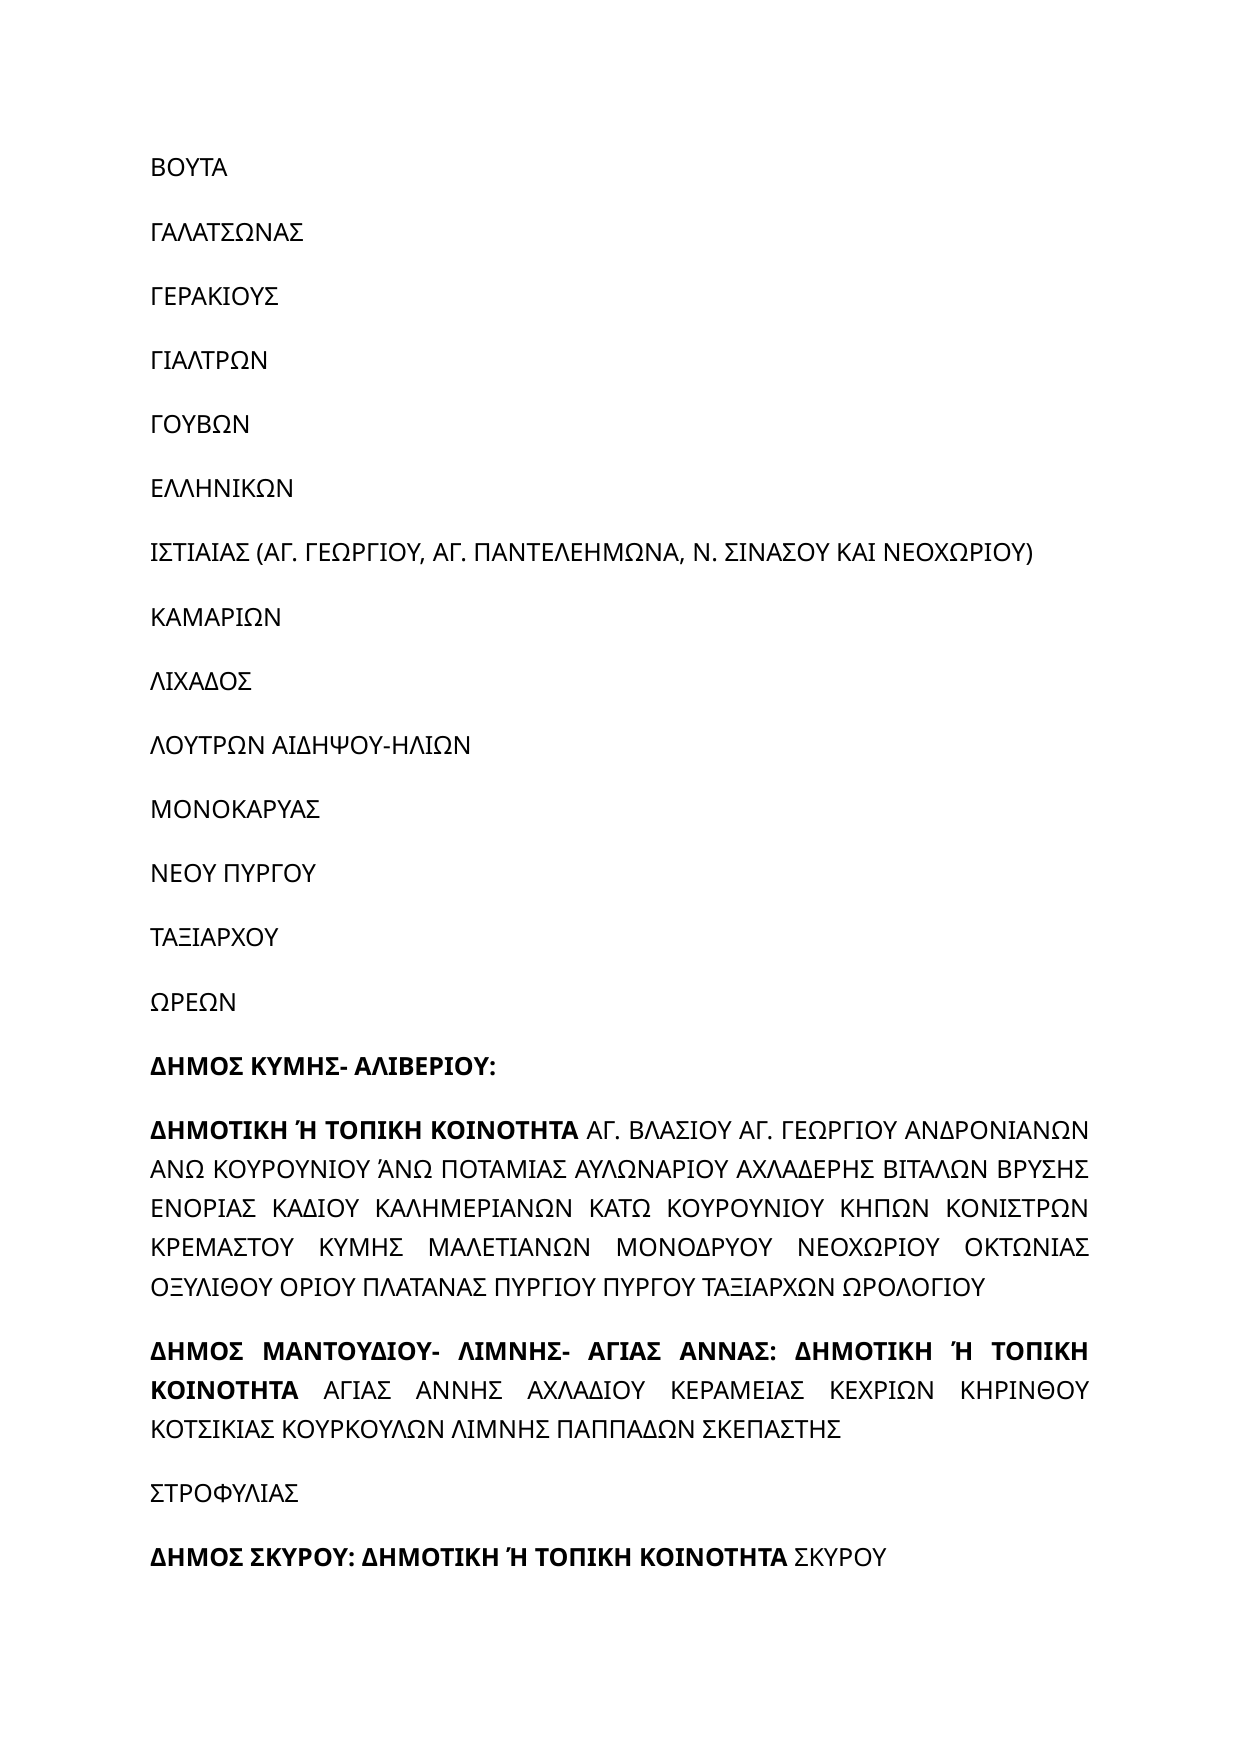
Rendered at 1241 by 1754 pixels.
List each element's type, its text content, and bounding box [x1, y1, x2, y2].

text ΛΟΥΤΡΩΝ ΑΙΔΗΨΟΥ-ΗΛΙΩΝ [150, 727, 1090, 762]
text ΔΗΜΟΣ ΜΑΝΤΟΥΔΙΟΥ- ΛΙΜΝΗΣ- ΑΓΙΑΣ ΑΝΝΑΣ: ΔΗΜΟΤΙΚΗ Ή ΤΟΠΙΚΗ ΚΟΙΝΟΤΗΤΑ ΑΓΙΑΣ ΑΝΝΗΣ ΑΧΛΑΔΙΟΥ ΚΕΡΑΜΕΙΑΣ ΚΕΧΡΙΩΝ ΚΗΡΙΝΘΟΥ ΚΟΤΣΙΚΙΑΣ ΚΟΥΡΚΟΥΛΩΝ ΛΙΜΝΗΣ ΠΑΠΠΑΔΩΝ ΣΚΕΠΑΣΤΗΣ [150, 1333, 1090, 1446]
text ΔΗΜΟΤΙΚΗ Ή ΤΟΠΙΚΗ ΚΟΙΝΟΤΗΤΑ ΑΓ. ΒΛΑΣΙΟΥ ΑΓ. ΓΕΩΡΓΙΟΥ ΑΝΔΡΟΝΙΑΝΩΝ ΑΝΩ ΚΟΥΡΟΥΝΙΟΥ ΆΝΩ ΠΟΤΑΜΙΑΣ ΑΥΛΩΝΑΡΙΟΥ ΑΧΛΑΔΕΡΗΣ ΒΙΤΑΛΩΝ ΒΡΥΣΗΣ ΕΝΟΡΙΑΣ ΚΑΔΙΟΥ ΚΑΛΗΜΕΡΙΑΝΩΝ ΚΑΤΩ ΚΟΥΡΟΥΝΙΟΥ ΚΗΠΩΝ ΚΟΝΙΣΤΡΩΝ ΚΡΕΜΑΣΤΟΥ ΚΥΜΗΣ ΜΑΛΕΤΙΑΝΩΝ ΜΟΝΟΔΡΥΟΥ ΝΕΟΧΩΡΙΟΥ ΟΚΤΩΝΙΑΣ ΟΞΥΛΙΘΟΥ ΟΡΙΟΥ ΠΛΑΤΑΝΑΣ ΠΥΡΓΙΟΥ ΠΥΡΓΟΥ ΤΑΞΙΑΡΧΩΝ ΩΡΟΛΟΓΙΟΥ [150, 1112, 1090, 1303]
text ΓΟΥΒΩΝ [150, 407, 1090, 441]
text ΝΕΟΥ ΠΥΡΓΟΥ [150, 856, 1090, 890]
text ΤΑΞΙΑΡΧΟΥ [150, 920, 1090, 954]
text ΚΑΜΑΡΙΩΝ [150, 599, 1090, 633]
text ΔΗΜΟΣ ΣΚΥΡΟΥ: ΔΗΜΟΤΙΚΗ Ή ΤΟΠΙΚΗ ΚΟΙΝΟΤΗΤΑ ΣΚΥΡΟΥ [150, 1540, 1090, 1574]
text ΕΛΛΗΝΙΚΩΝ [150, 471, 1090, 505]
text ΓΑΛΑΤΣΩΝΑΣ [150, 214, 1090, 248]
text ΜΟΝΟΚΑΡΥΑΣ [150, 792, 1090, 826]
text ΓΙΑΛΤΡΩΝ [150, 342, 1090, 377]
text ΙΣΤΙΑΙΑΣ (ΑΓ. ΓΕΩΡΓΙΟΥ, ΑΓ. ΠΑΝΤΕΛΕΗΜΩΝΑ, Ν. ΣΙΝΑΣΟΥ ΚΑΙ ΝΕΟΧΩΡΙΟΥ) [150, 535, 1090, 569]
text ΛΙΧΑΔΟΣ [150, 663, 1090, 697]
text ΣΤΡΟΦΥΛΙΑΣ [150, 1476, 1090, 1510]
text ΔΗΜΟΣ ΚΥΜΗΣ- ΑΛΙΒΕΡΙΟΥ: [150, 1048, 1090, 1082]
text ΒΟΥΤΑ [150, 150, 1090, 184]
text ΩΡΕΩΝ [150, 984, 1090, 1018]
text ΓΕΡΑΚΙΟΥΣ [150, 278, 1090, 312]
